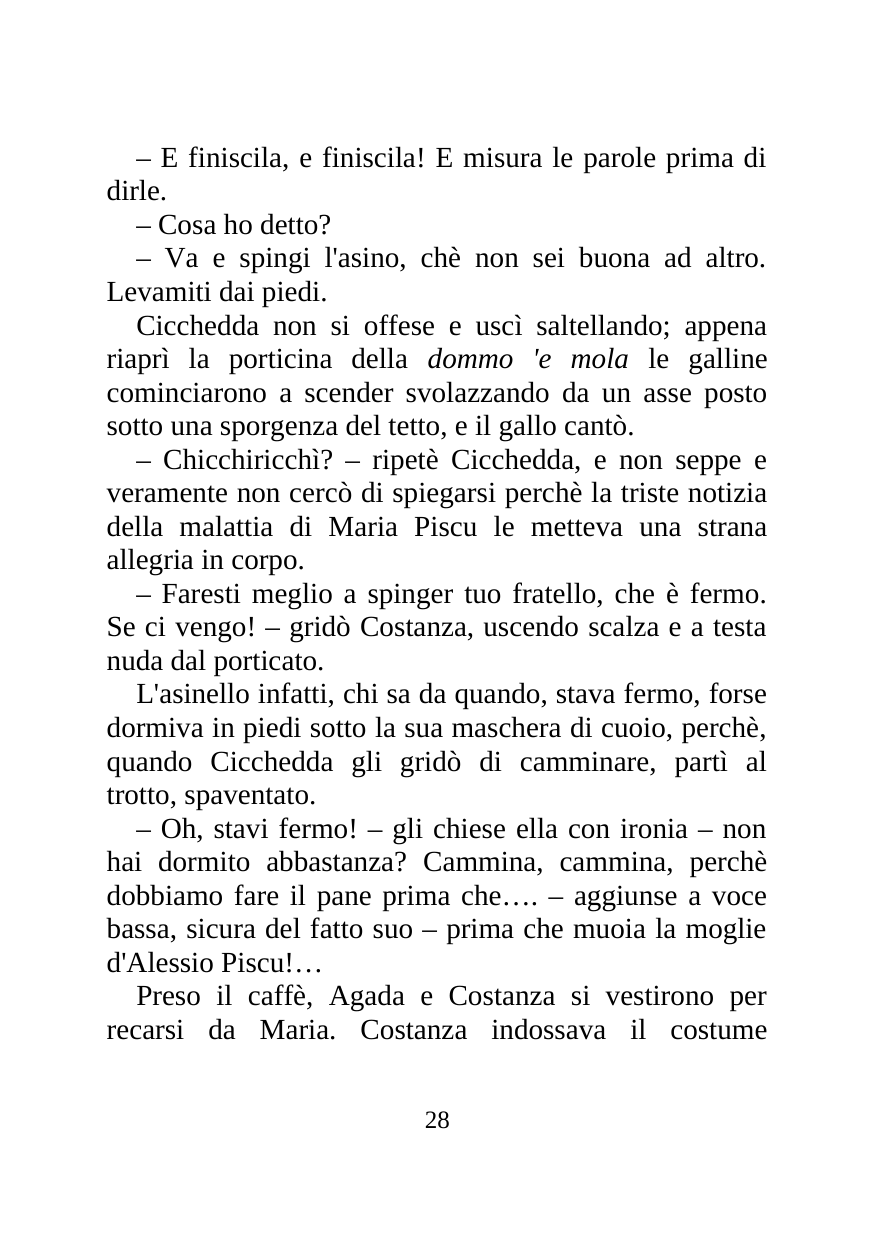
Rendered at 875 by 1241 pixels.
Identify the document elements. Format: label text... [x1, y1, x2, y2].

text – Va e spingi l'asino, chè non sei buona ad altro. Levamiti dai piedi. [106, 241, 768, 308]
text Preso il caffè, Agada e Costanza si vestirono per recarsi da Maria. Costanza indossava il costume [106, 978, 768, 1046]
text – Chicchiricchì? – ripetè Cicchedda, e non seppe e veramente non cercò di spiegarsi perchè la triste notizia della malattia di Maria Piscu le metteva una strana allegria in corpo. [106, 442, 768, 576]
text – E finiscila, e finiscila! E misura le parole prima di dirle. [106, 140, 768, 207]
text Cicchedda non si offese e uscì saltellando; appena riaprì la porticina della dommo 'e mola le galline cominciarono a scender svolazzando da un asse posto sotto una sporgenza del tetto, e il gallo cantò. [106, 308, 768, 442]
text – Faresti meglio a spinger tuo fratello, che è fermo. Se ci vengo! – gridò Costanza, uscendo scalza e a testa nuda dal porticato. [106, 576, 768, 677]
text – Oh, stavi fermo! – gli chiese ella con ironia – non hai dormito abbastanza? Cammina, cammina, perchè dobbiamo fare il pane prima che…. – aggiunse a voce bassa, sicura del fatto suo – prima che muoia la moglie d'Alessio Piscu!… [106, 811, 768, 978]
text L'asinello infatti, chi sa da quando, stava fermo, forse dormiva in piedi sotto la sua maschera di cuoio, perchè, quando Cicchedda gli gridò di camminare, partì al trotto, spaventato. [106, 677, 768, 811]
text – Cosa ho detto? [106, 207, 768, 241]
